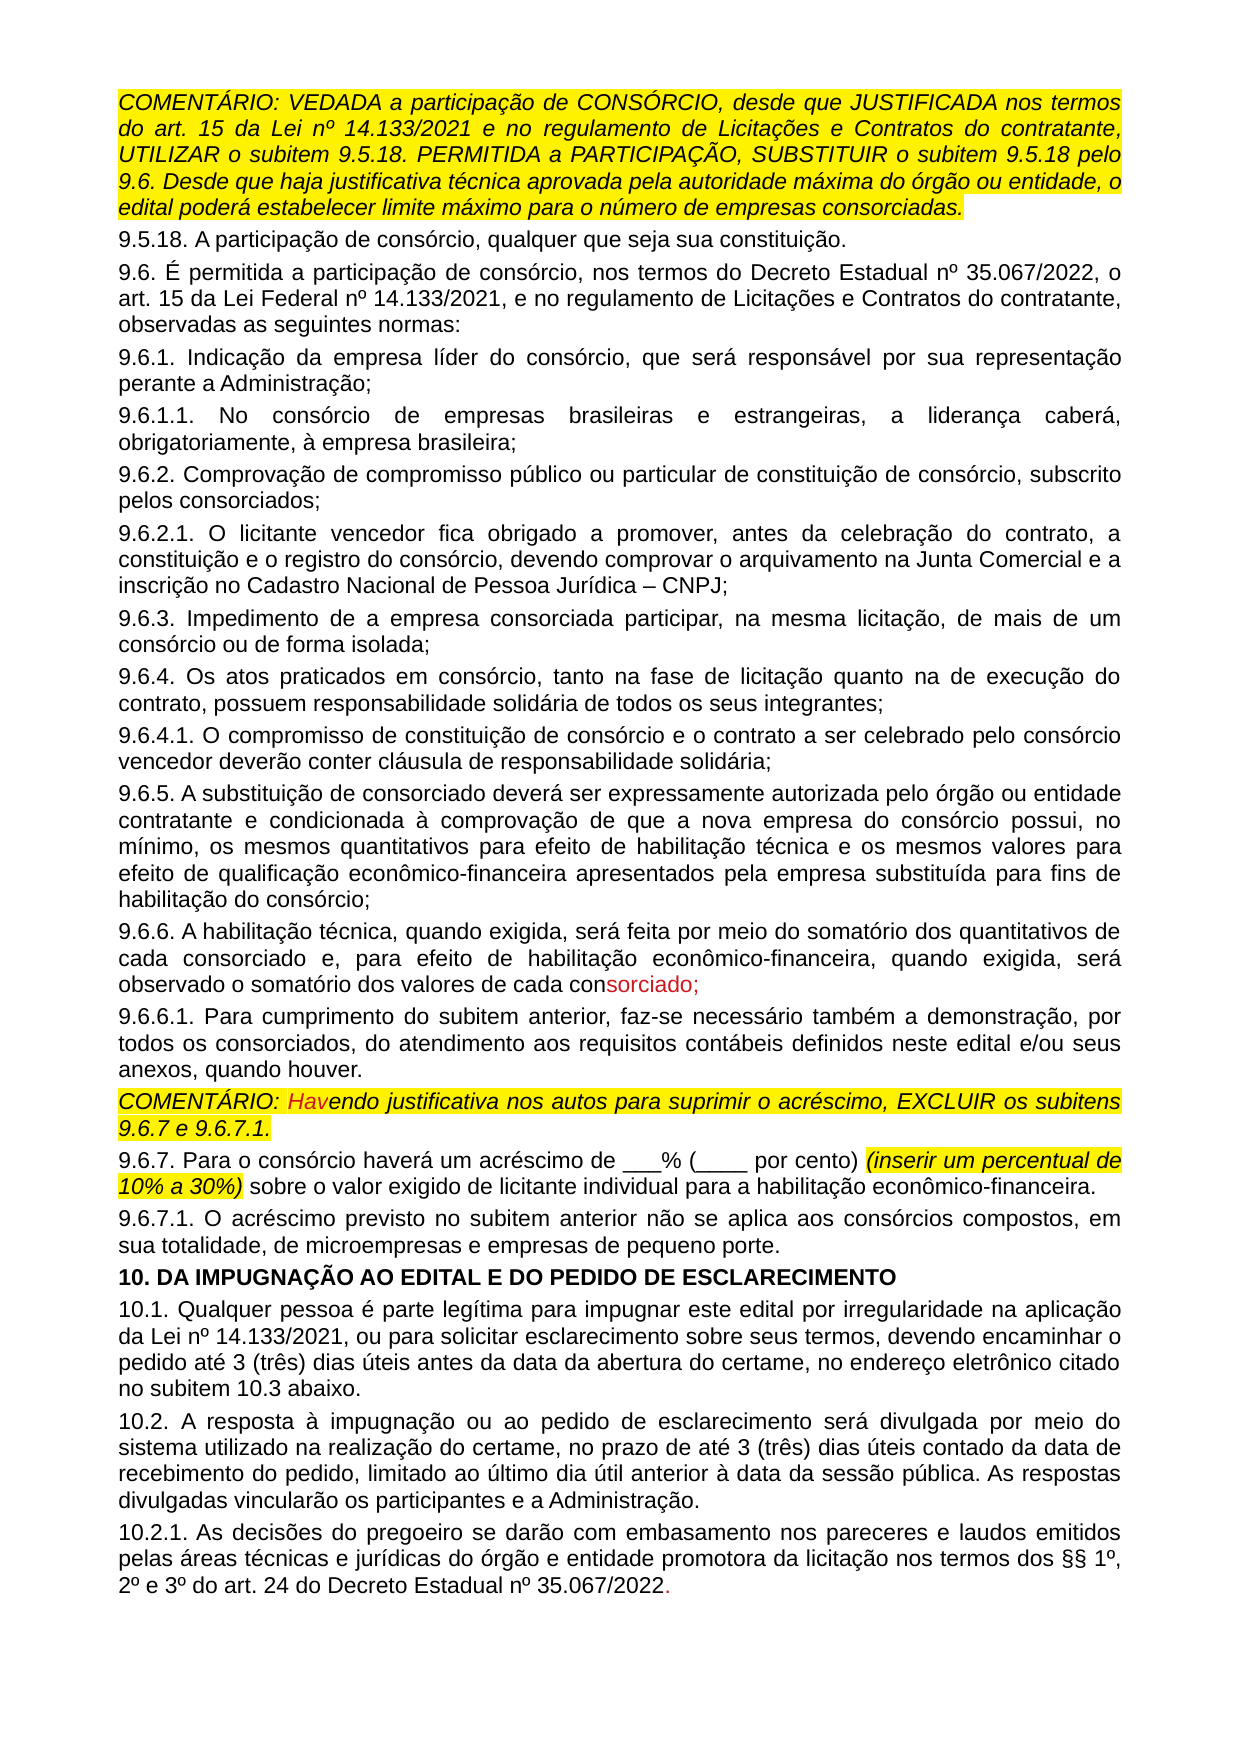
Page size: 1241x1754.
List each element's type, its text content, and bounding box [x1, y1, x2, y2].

text 9.6.2. Comprovação de compromisso público ou particular de constituição de consórcio, subscrito pelos consorciados; [118, 461, 1122, 513]
text 10.2. A resposta à impugnação ou ao pedido de esclarecimento será divulgada por meio do sistema utilizado na realização do certame, no prazo de até 3 (três) dias úteis contado da data de recebimento do pedido, limitado ao último dia útil anterior à data da sessão pública. As respostas divulgadas vincularão os participantes e a Administração. [118, 1408, 1122, 1513]
text COMENTÁRIO: Havendo justificativa nos autos para suprimir o acréscimo, EXCLUIR os subitens 9.6.7 e 9.6.7.1. [118, 1088, 1122, 1141]
text 9.6.1.1. No consórcio de empresas brasileiras e estrangeiras, a liderança caberá, obrigatoriamente, à empresa brasileira; [118, 402, 1122, 455]
text 9.6.5. A substituição de consorciado deverá ser expressamente autorizada pelo órgão ou entidade contratante e condicionada à comprovação de que a nova empresa do consórcio possui, no mínimo, os mesmos quantitativos para efeito de habilitação técnica e os mesmos valores para efeito de qualificação econômico-financeira apresentados pela empresa substituída para fins de habilitação do consórcio; [118, 780, 1122, 912]
text 9.6.3. Impedimento de a empresa consorciada participar, na mesma licitação, de mais de um consórcio ou de forma isolada; [118, 604, 1122, 657]
text 9.6.2.1. O licitante vencedor fica obrigado a promover, antes da celebração do contrato, a constituição e o registro do consórcio, devendo comprovar o arquivamento na Junta Comercial e a inscrição no Cadastro Nacional de Pessoa Jurídica – CNPJ; [118, 519, 1122, 598]
text 9.6.4. Os atos praticados em consórcio, tanto na fase de licitação quanto na de execução do contrato, possuem responsabilidade solidária de todos os seus integrantes; [118, 663, 1122, 716]
text 9.6.6. A habilitação técnica, quando exigida, será feita por meio do somatório dos quantitativos de cada consorciado e, para efeito de habilitação econômico-financeira, quando exigida, será observado o somatório dos valores de cada consorciado; [118, 918, 1122, 997]
text 9.6.6.1. Para cumprimento do subitem anterior, faz-se necessário também a demonstração, por todos os consorciados, do atendimento aos requisitos contábeis definidos neste edital e/ou seus anexos, quando houver. [118, 1003, 1122, 1082]
text 10.2.1. As decisões do pregoeiro se darão com embasamento nos pareceres e laudos emitidos pelas áreas técnicas e jurídicas do órgão e entidade promotora da licitação nos termos dos §§ 1º, 2º e 3º do art. 24 do Decreto Estadual nº 35.067/2022. [118, 1519, 1122, 1598]
text COMENTÁRIO: VEDADA a participação de CONSÓRCIO, desde que JUSTIFICADA nos termos do art. 15 da Lei nº 14.133/2021 e no regulamento de Licitações e Contratos do contratante, UTILIZAR o subitem 9.5.18. PERMITIDA a PARTICIPAÇÃO, SUBSTITUIR o subitem 9.5.18 pelo 9.6. Desde que haja justificativa técnica aprovada pela autoridade máxima do órgão ou entidade, o edital poderá estabelecer limite máximo para o número de empresas consorciadas. [118, 88, 1122, 220]
text 10. DA IMPUGNAÇÃO AO EDITAL E DO PEDIDO DE ESCLARECIMENTO [118, 1264, 1122, 1290]
text 9.6.7.1. O acréscimo previsto no subitem anterior não se aplica aos consórcios compostos, em sua totalidade, de microempresas e empresas de pequeno porte. [118, 1205, 1122, 1258]
text 9.6.1. Indicação da empresa líder do consórcio, que será responsável por sua representação perante a Administração; [118, 343, 1122, 396]
text 9.6.4.1. O compromisso de constituição de consórcio e o contrato a ser celebrado pelo consórcio vencedor deverão conter cláusula de responsabilidade solidária; [118, 722, 1122, 774]
text 10.1. Qualquer pessoa é parte legítima para impugnar este edital por irregularidade na aplicação da Lei nº 14.133/2021, ou para solicitar esclarecimento sobre seus termos, devendo encaminhar o pedido até 3 (três) dias úteis antes da data da abertura do certame, no endereço eletrônico citado no subitem 10.3 abaixo. [118, 1296, 1122, 1402]
text 9.5.18. A participação de consórcio, qualquer que seja sua constituição. [118, 226, 1122, 253]
text 9.6. É permitida a participação de consórcio, nos termos do Decreto Estadual nº 35.067/2022, o art. 15 da Lei Federal nº 14.133/2021, e no regulamento de Licitações e Contratos do contratante, observadas as seguintes normas: [118, 258, 1122, 338]
text 9.6.7. Para o consórcio haverá um acréscimo de ___% (____ por cento) (inserir um percentual de 10% a 30%) sobre o valor exigido de licitante individual para a habilitação econômico-financeira. [118, 1147, 1122, 1199]
